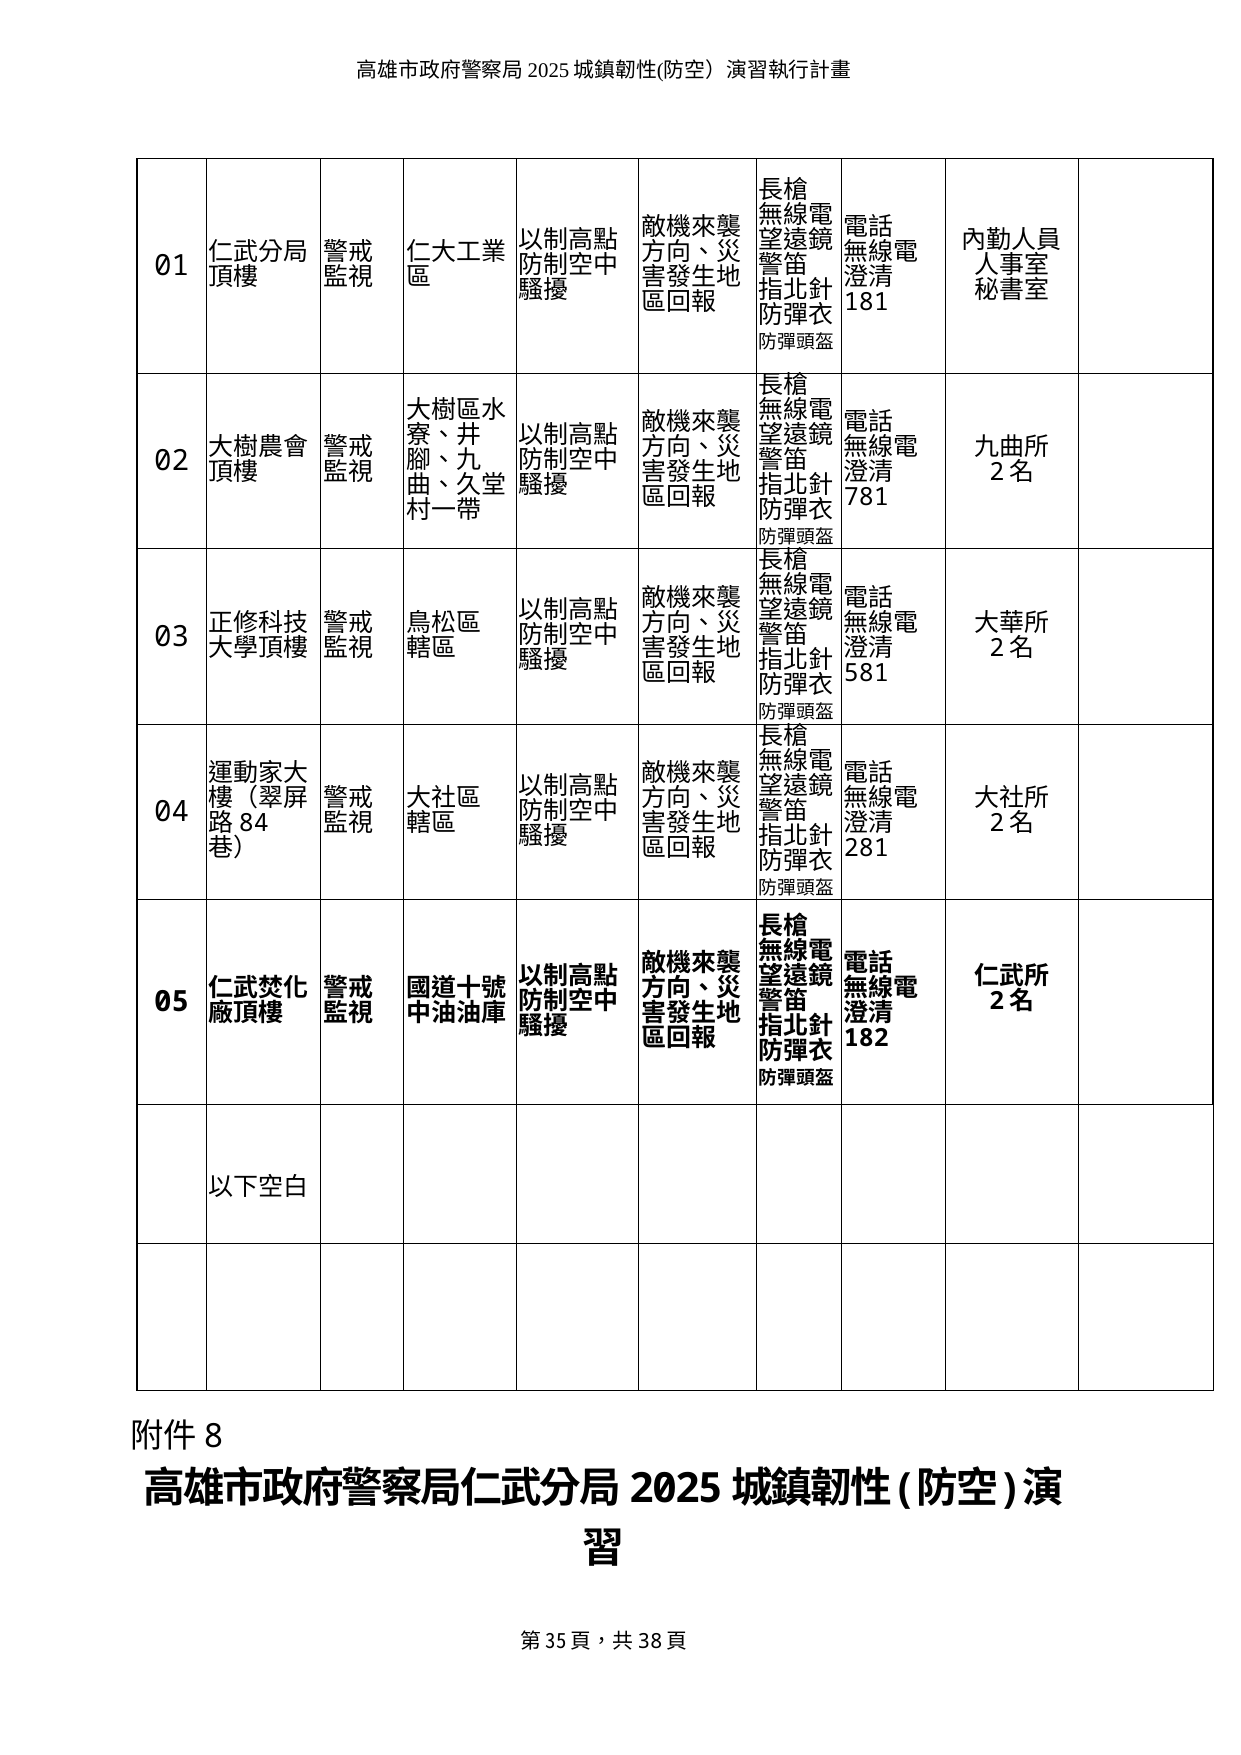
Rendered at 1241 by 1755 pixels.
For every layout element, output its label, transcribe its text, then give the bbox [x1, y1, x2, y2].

table_cell 仁大工業區 [404, 159, 516, 373]
table_cell 以制高點防制空中騷擾 [517, 374, 638, 548]
table_cell 運動家大樓（翠屏路84巷） [207, 725, 320, 899]
table_cell 長槍 無線電 望遠鏡 警笛 指北針 防彈衣 防彈頭盔 [757, 549, 841, 724]
table_cell 警戒 監視 [321, 725, 403, 899]
table_cell [639, 1105, 756, 1243]
table_cell [842, 1105, 945, 1243]
table_cell [321, 1105, 403, 1243]
table_cell [517, 1105, 638, 1243]
table_cell 敵機來襲方向、災害發生地區回報 [639, 900, 756, 1104]
table_cell 警戒 監視 [321, 374, 403, 548]
table_cell 大樹農會 頂樓 [207, 374, 320, 548]
table_cell [757, 1244, 841, 1390]
table_cell 大樹區水寮、井腳、九曲、久堂村一帶 [404, 374, 516, 548]
table_cell [404, 1244, 516, 1390]
table_cell 大華所 2名 [946, 549, 1078, 724]
table_cell [946, 1244, 1078, 1390]
table_cell 大社區 轄區 [404, 725, 516, 899]
table_cell 02 [138, 374, 206, 548]
table_cell 正修科技大學頂樓 [207, 549, 320, 724]
table_cell 電話 無線電 澄清182 [842, 900, 945, 1104]
table_cell 04 [138, 725, 206, 899]
table_cell 05 [138, 900, 206, 1104]
table_cell 敵機來襲方向、災害發生地區回報 [639, 374, 756, 548]
table_cell 九曲所 2名 [946, 374, 1078, 548]
table_cell 電話 無線電 澄清181 [842, 159, 945, 373]
text 高雄市政府警察局仁武分局2025城鎮韌性(防空)演習 [130, 1454, 1078, 1574]
table_cell 敵機來襲方向、災害發生地區回報 [639, 725, 756, 899]
table_cell [138, 1105, 206, 1243]
table_cell [639, 1244, 756, 1390]
table_cell [1079, 374, 1212, 548]
table_cell 以制高點防制空中騷擾 [517, 725, 638, 899]
table_cell [1079, 1244, 1213, 1390]
table_cell 以制高點防制空中騷擾 [517, 549, 638, 724]
table_cell 以下空白 [207, 1105, 320, 1243]
table_cell [404, 1105, 516, 1243]
table_cell 03 [138, 549, 206, 724]
table_cell 仁武所 2名 [946, 900, 1078, 1104]
table_cell 警戒 監視 [321, 549, 403, 724]
table_cell [757, 1105, 841, 1243]
table_cell [1079, 159, 1212, 373]
table_cell 警戒 監視 [321, 900, 403, 1104]
table_cell 電話 無線電 澄清781 [842, 374, 945, 548]
table_cell 內勤人員 人事室 秘書室 [946, 159, 1078, 373]
table_cell 長槍 無線電 望遠鏡 警笛 指北針 防彈衣 防彈頭盔 [757, 725, 841, 899]
text 附件8 [130, 1391, 1078, 1454]
table_cell [1079, 549, 1212, 724]
table_cell [1079, 725, 1212, 899]
table_cell 長槍 無線電 望遠鏡 警笛 指北針 防彈衣 防彈頭盔 [757, 374, 841, 548]
table_cell [321, 1244, 403, 1390]
table_cell [138, 1244, 206, 1390]
table_cell 以制高點防制空中騷擾 [517, 159, 638, 373]
table_cell 警戒 監視 [321, 159, 403, 373]
table_cell 國道十號 中油油庫 [404, 900, 516, 1104]
table_cell 大社所 2名 [946, 725, 1078, 899]
table_cell 電話 無線電 澄清281 [842, 725, 945, 899]
table_cell 敵機來襲方向、災害發生地區回報 [639, 549, 756, 724]
table_cell 敵機來襲方向、災害發生地區回報 [639, 159, 756, 373]
table_cell 01 [138, 159, 206, 373]
table_cell [842, 1244, 945, 1390]
table_cell 長槍 無線電 望遠鏡 警笛 指北針 防彈衣 防彈頭盔 [757, 900, 841, 1104]
table_cell [517, 1244, 638, 1390]
table_cell 鳥松區 轄區 [404, 549, 516, 724]
table_cell 以制高點防制空中騷擾 [517, 900, 638, 1104]
table_cell 電話 無線電 澄清581 [842, 549, 945, 724]
table_cell 仁武焚化廠頂樓 [207, 900, 320, 1104]
table_cell 仁武分局 頂樓 [207, 159, 320, 373]
table_cell [1079, 900, 1212, 1104]
table_cell [1079, 1105, 1213, 1243]
table_cell [207, 1244, 320, 1390]
table_cell 長槍 無線電 望遠鏡 警笛 指北針 防彈衣 防彈頭盔 [757, 159, 841, 373]
table_cell [946, 1105, 1078, 1243]
